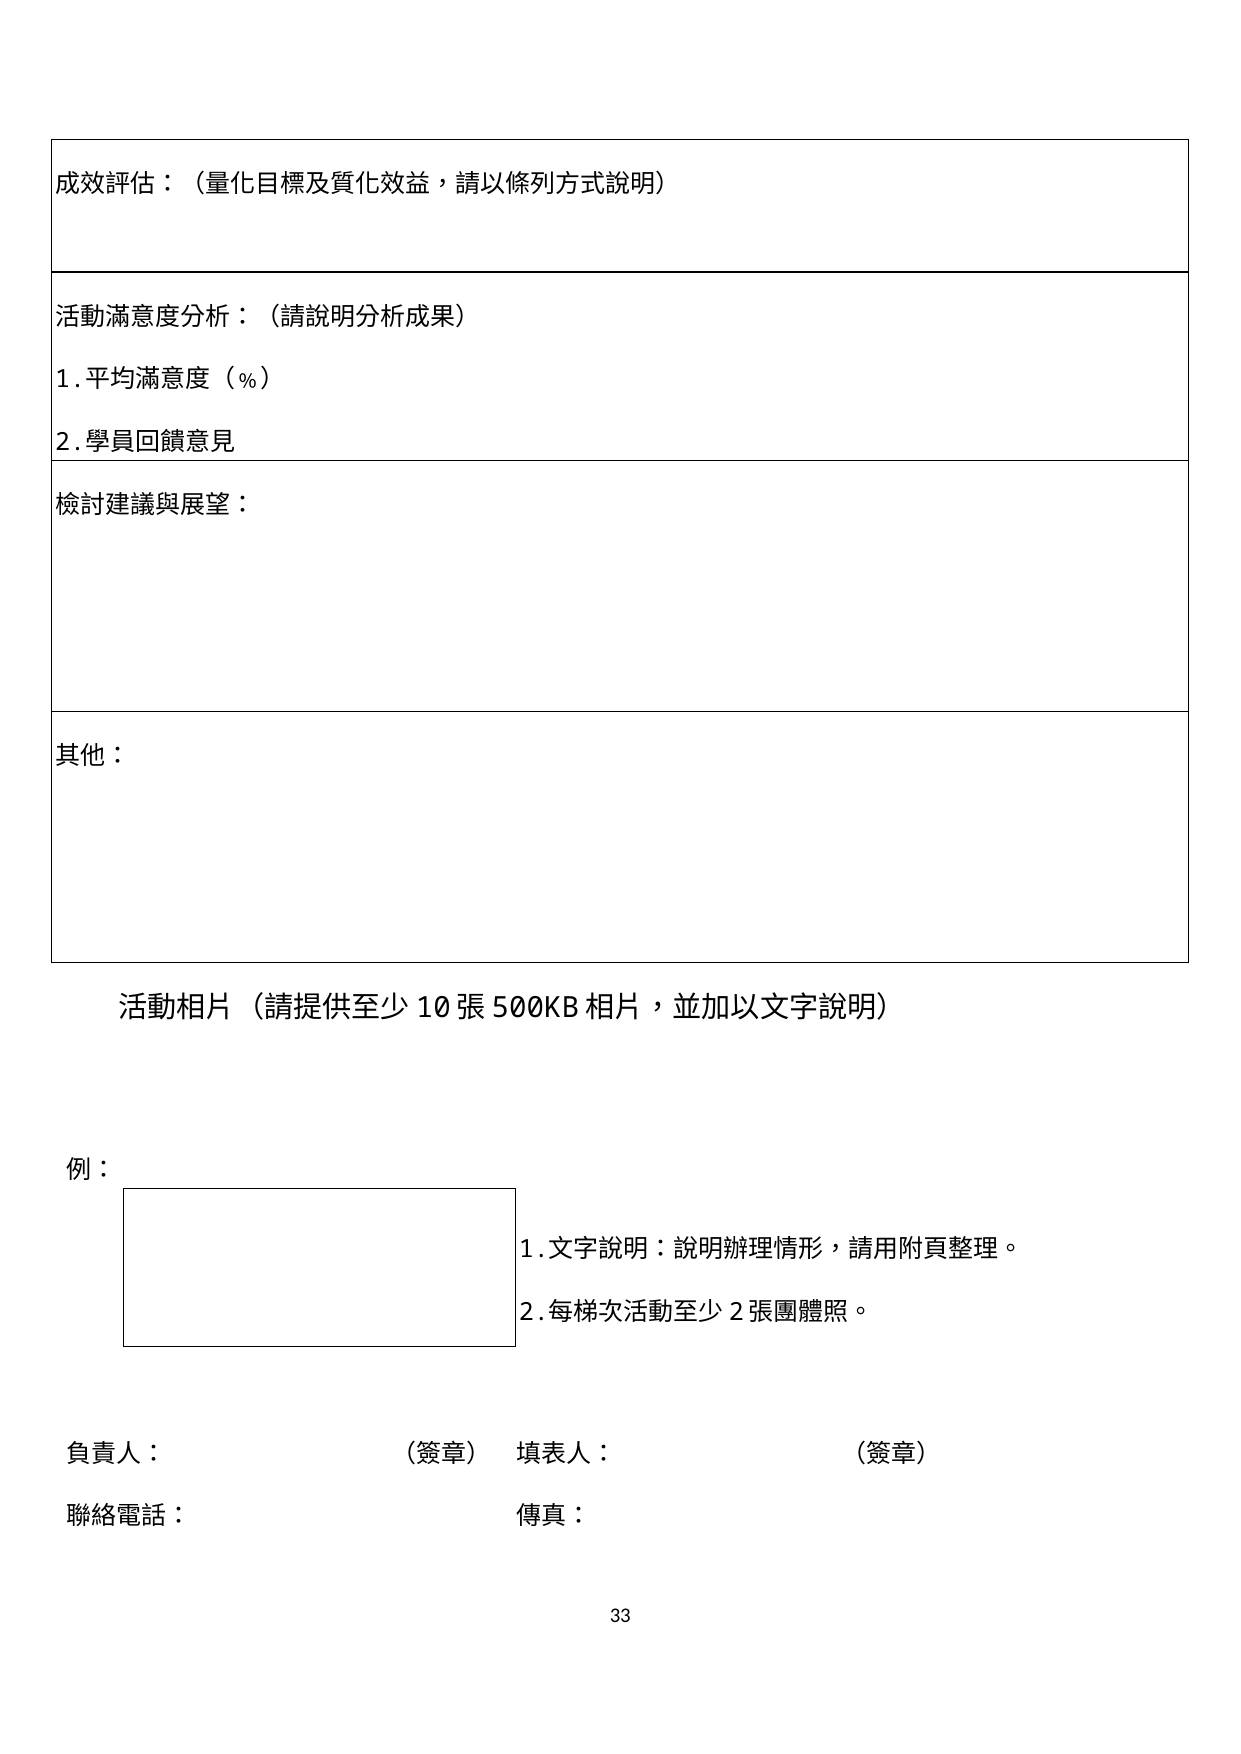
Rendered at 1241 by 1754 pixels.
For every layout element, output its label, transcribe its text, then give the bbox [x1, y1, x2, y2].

table_cell 其他： [52, 712, 1188, 962]
table_header 1.文字說明：說明辦理情形，請用附頁整理。 2.每梯次活動至少2張團體照。 [516, 1188, 1117, 1346]
table_cell 成效評估：（量化目標及質化效益，請以條列方式說明） [52, 140, 1188, 271]
text 例： [66, 1126, 1122, 1188]
text 活動相片（請提供至少10張500KB相片，並加以文字說明） [118, 963, 1122, 1026]
table_cell 檢討建議與展望： [52, 461, 1188, 711]
text 負責人： （簽章） 填表人： （簽章） [66, 1410, 1122, 1472]
text 聯絡電話： 傳真： [66, 1472, 1122, 1535]
table_header [124, 1189, 515, 1346]
table_cell 活動滿意度分析：（請說明分析成果） 1.平均滿意度（﹪） 2.學員回饋意見 [52, 273, 1188, 460]
